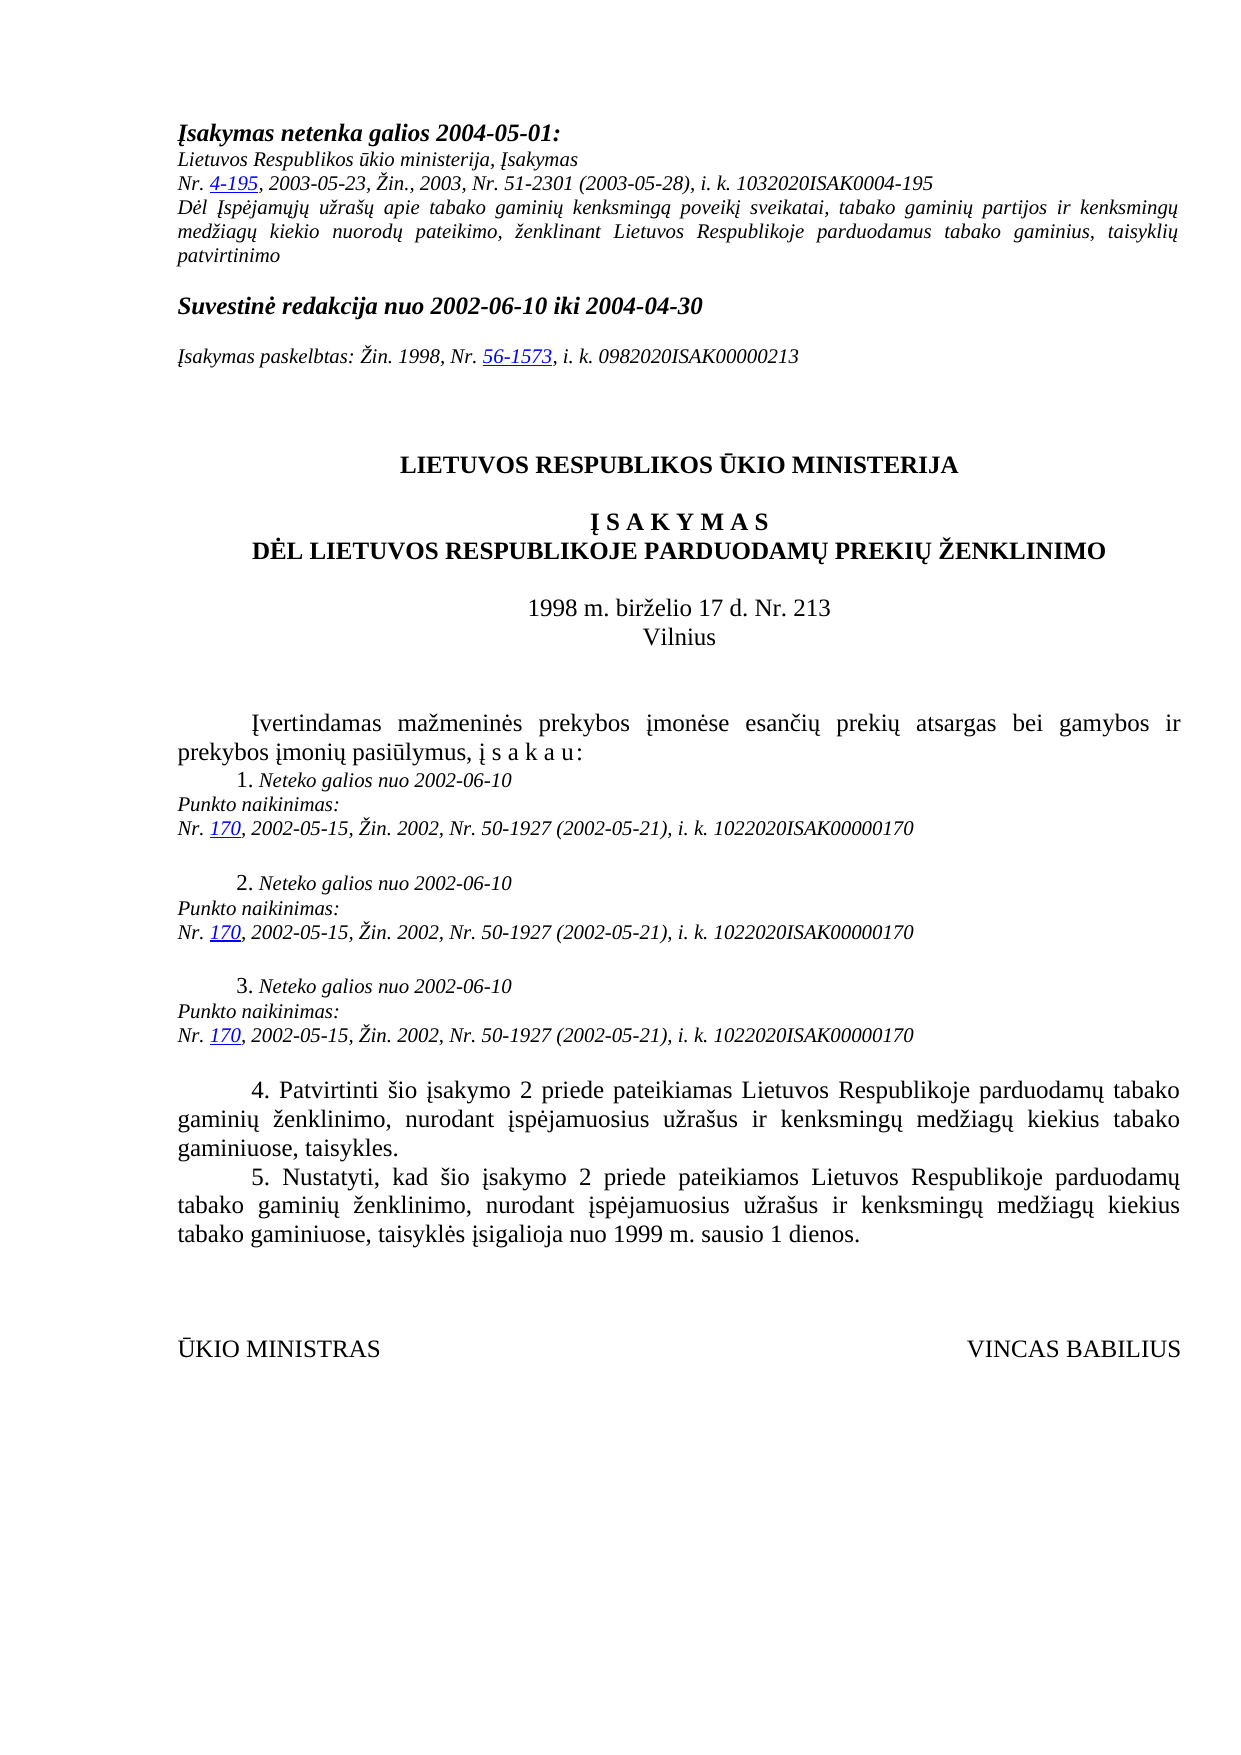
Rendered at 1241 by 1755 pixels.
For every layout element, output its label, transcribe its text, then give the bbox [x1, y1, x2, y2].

text Suvestinė redakcija nuo 2002-06-10 iki 2004-04-30 [177, 291, 1181, 320]
text 5. Nustatyti, kad šio įsakymo 2 priede pateikiamos Lietuvos Respublikoje parduodamų tabako gaminių ženklinimo, nurodant įspėjamuosius užrašus ir kenksmingų medžiagų kiekius tabako gaminiuose, taisyklės įsigalioja nuo 1999 m. sausio 1 dienos. [177, 1162, 1181, 1248]
text Įsakymas paskelbtas: Žin. 1998, Nr. 56-1573, i. k. 0982020ISAK00000213 [177, 344, 1181, 368]
text Nr. 4-195, 2003-05-23, Žin., 2003, Nr. 51-2301 (2003-05-28), i. k. 1032020ISAK0004-195 [177, 171, 1181, 195]
text Į S A K Y M A S [177, 507, 1181, 536]
text 2. Neteko galios nuo 2002-06-10 [177, 869, 1181, 896]
text LIETUVOS RESPUBLIKOS ŪKIO MINISTERIJA [177, 450, 1181, 478]
text Nr. 170, 2002-05-15, Žin. 2002, Nr. 50-1927 (2002-05-21), i. k. 1022020ISAK00000170 [177, 1023, 1181, 1047]
text 1998 m. birželio 17 d. Nr. 213 [177, 593, 1181, 622]
text Punkto naikinimas: [177, 896, 1181, 919]
text Vilnius [177, 622, 1181, 651]
text 3. Neteko galios nuo 2002-06-10 [177, 972, 1181, 999]
text 1. Neteko galios nuo 2002-06-10 [177, 766, 1181, 792]
text Nr. 170, 2002-05-15, Žin. 2002, Nr. 50-1927 (2002-05-21), i. k. 1022020ISAK00000170 [177, 816, 1181, 840]
text Ūkio Ministras Vincas Babilius [177, 1334, 1181, 1363]
text Įvertindamas mažmeninės prekybos įmonėse esančių prekių atsargas bei gamybos ir prekybos įmonių pasiūlymus, įsakau: [177, 708, 1181, 766]
text Punkto naikinimas: [177, 792, 1181, 816]
text Nr. 170, 2002-05-15, Žin. 2002, Nr. 50-1927 (2002-05-21), i. k. 1022020ISAK00000170 [177, 919, 1181, 944]
text DĖL LIETUVOS RESPUBLIKOJE PARDUODAMŲ PREKIŲ ŽENKLINIMO [177, 536, 1181, 565]
text Punkto naikinimas: [177, 999, 1181, 1023]
text 4. Patvirtinti šio įsakymo 2 priede pateikiamas Lietuvos Respublikoje parduodamų tabako gaminių ženklinimo, nurodant įspėjamuosius užrašus ir kenksmingų medžiagų kiekius tabako gaminiuose, taisykles. [177, 1076, 1181, 1162]
text Įsakymas netenka galios 2004-05-01: [177, 118, 1181, 147]
text Dėl Įspėjamųjų užrašų apie tabako gaminių kenksmingą poveikį sveikatai, tabako gaminių partijos ir kenksmingų medžiagų kiekio nuorodų pateikimo, ženklinant Lietuvos Respublikoje parduodamus tabako gaminius, taisyklių patvirtinimo [177, 195, 1181, 267]
text Lietuvos Respublikos ūkio ministerija, Įsakymas [177, 147, 1181, 171]
